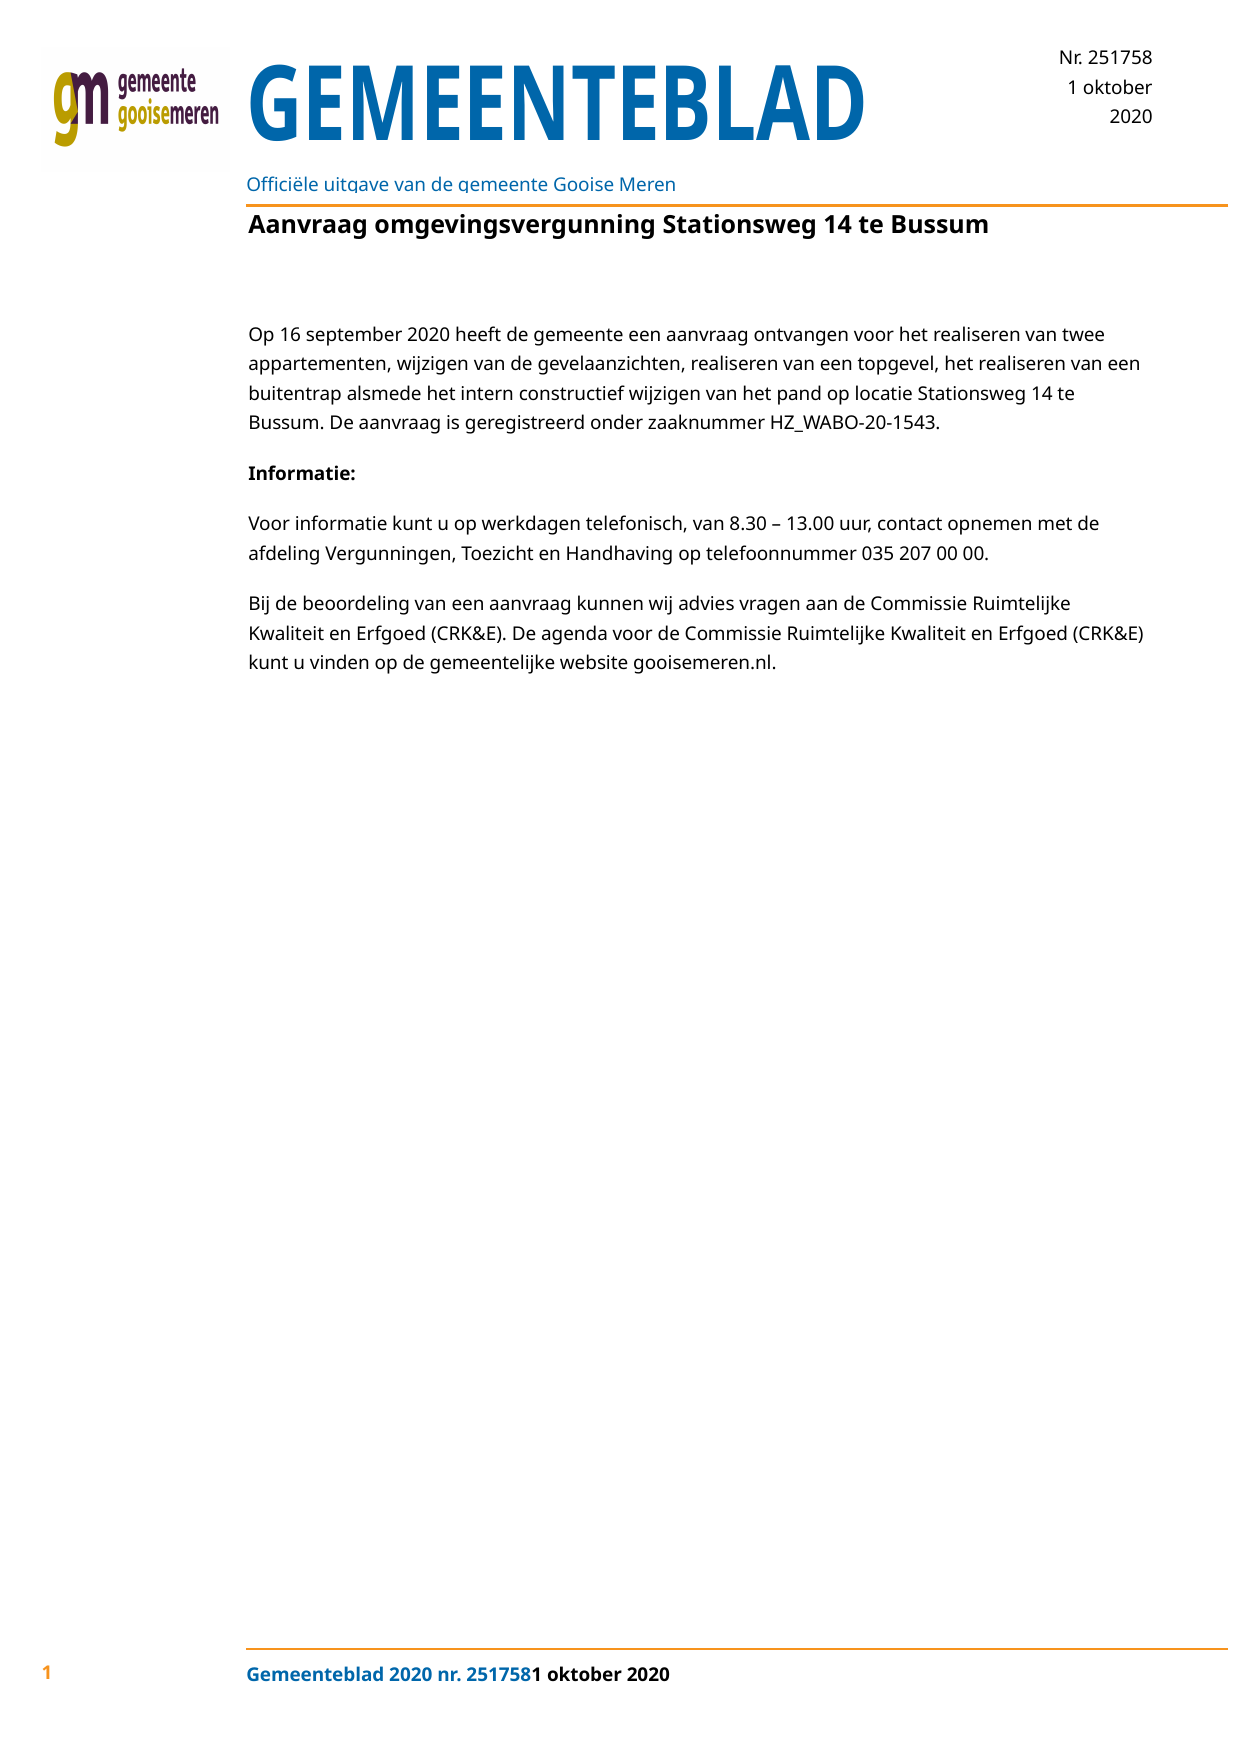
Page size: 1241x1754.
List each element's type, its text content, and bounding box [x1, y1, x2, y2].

text Op 16 september 2020 heeft de gemeente een aanvraag ontvangen voor het realiseren van twee appartementen, wijzigen van de gevelaanzichten, realiseren van een topgevel, het realiseren van een buitentrap alsmede het intern constructief wijzigen van het pand op locatie Stationsweg 14 te Bussum. De aanvraag is geregistreerd onder zaaknummer HZ_WABO-20-1543. [248, 321, 1152, 435]
picture [41, 47, 231, 172]
text Aanvraag omgevingsvergunning Stationsweg 14 te Bussum [248, 207, 1152, 241]
text Voor informatie kunt u op werkdagen telefonisch, van 8.30 – 13.00 uur, contact opnemen met de afdeling Vergunningen, Toezicht en Handhaving op telefoonnummer 035 207 00 00. [248, 510, 1152, 566]
text Bij de beoordeling van een aanvraag kunnen wij advies vragen aan de Commissie Ruimtelijke Kwaliteit en Erfgoed (CRK&E). De agenda voor de Commissie Ruimtelijke Kwaliteit en Erfgoed (CRK&E) kunt u vinden op de gemeentelijke website gooisemeren.nl. [248, 590, 1152, 675]
text Informatie: [248, 460, 1152, 486]
